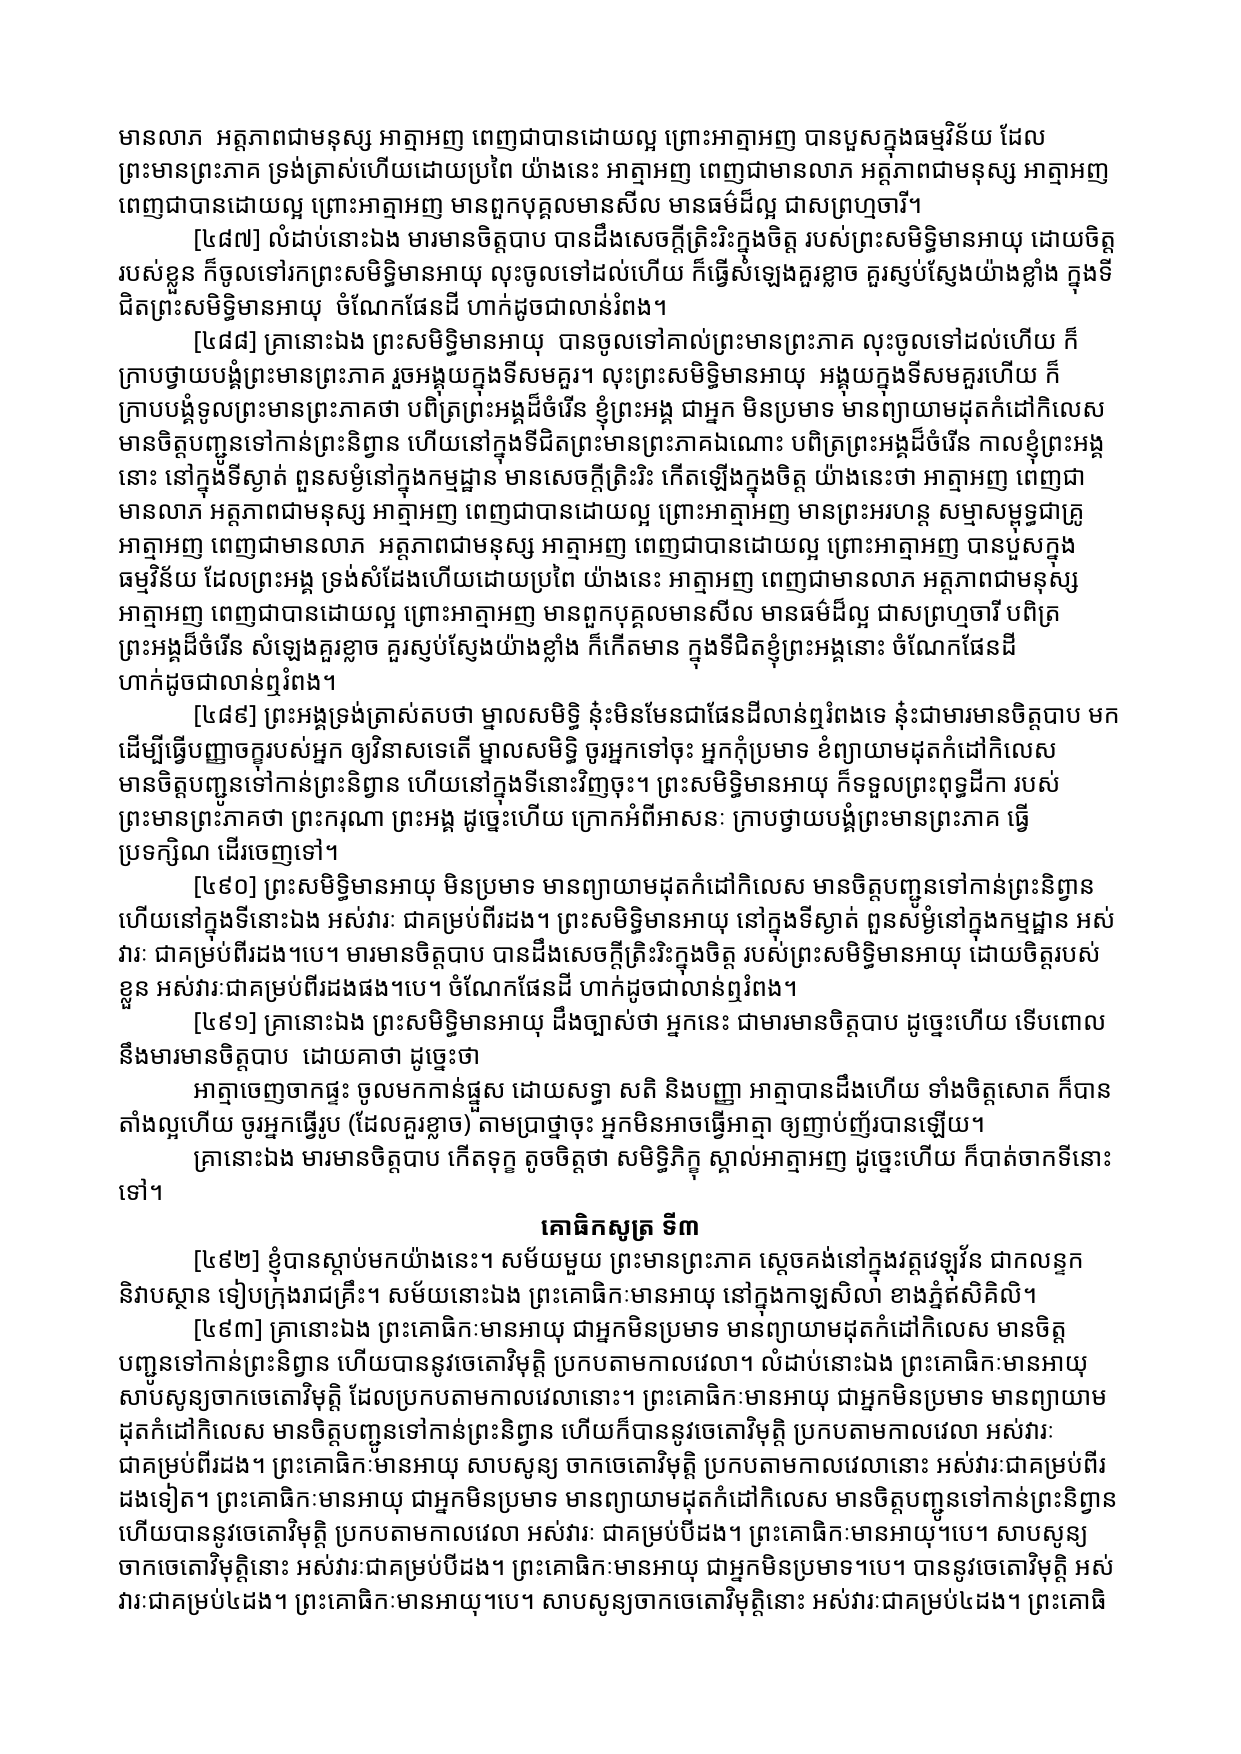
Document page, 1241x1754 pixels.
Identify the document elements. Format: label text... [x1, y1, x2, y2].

text [៤៩២] ខ្ញុំបានស្តាប់មកយ៉ាងនេះ។ សម័យមួយ ព្រះមានព្រះភាគ ស្តេចគង់នៅក្នុងវត្តវេឡុវ័ន ជាកលន្ទកនិវាបស្ថាន ទៀបក្រុងរាជគ្រឹះ។ សម័យនោះឯង ព្រះគោធិកៈមានអាយុ នៅក្នុងកាឡសិលា ខាងភ្នំឥសិគិលិ។ [118, 1242, 1122, 1310]
text [៤៩០] ព្រះសមិទ្ធិមានអាយុ មិនប្រមាទ មានព្យាយាមដុតកំដៅកិលេស មានចិត្តបញ្ជូន​ទៅកាន់​ព្រះនិព្វាន ហើយនៅក្នុងទីនោះឯង អស់វារៈ ជាគម្រប់​ពីរដង។ ព្រះសមិទ្ធិមានអាយុ នៅក្នុងទីស្ងាត់ ពួនសម្ងំនៅក្នុងកម្មដ្ឋាន អស់វារៈ ជាគម្រប់​ពីរដង។បេ។ មារមានចិត្តបាប បានដឹងសេចក្តីត្រិះរិះក្នុងចិត្ត របស់​ព្រះសមិទ្ធិមានអាយុ ដោយចិត្តរបស់ខ្លួន អស់វារៈ​ជាគម្រប់ពីរដងផង។បេ។ ចំណែក​ផែនដី ហាក់ដូចជាលាន់ឮរំពង។ [118, 867, 1122, 1004]
text [៤៨៦] ខ្ញុំបានស្តាប់មកយ៉ាងនេះ។ សម័យមួយ ព្រះមានព្រះភាគ ទ្រង់គង់នៅក្នុងស្រុក សិលាវតី ក្នុងដែនសក្កៈ។ សម័យនោះឯង ព្រះសមិទ្ធិមានអាយុ ជា​អ្នក​មិនប្រមាទ មានព្យាយាមដុតកំដៅកិលេស មានចិត្តបញ្ជូនទៅកាន់​ព្រះនិព្វាន ហើយនៅក្នុងទីជិត នៃព្រះមានព្រះភាគ។ គ្រានោះឯង ព្រះសមិទ្ធិមានអាយុ នៅក្នុង​ទី​ស្ងាត់ ពួនសម្ងំនៅក្នុងកម្មដ្ឋាន មានសេចក្តីត្រិះរិះ កើតឡើងក្នុងចិត្ត យ៉ាងនេះថា អាត្មាអញ ពេញជាមានលាភ អត្តភាពជាមនុស្ស អាត្មាអញ ពេញជាបានដោយល្អ ព្រោះអាត្មាអញ មានព្រះអរហន្ត សម្មាសម្ពុទ្ធជាគ្រូ អាត្មាអញ ពេញជាមានលាភ អត្តភាពជាមនុស្ស អាត្មាអញ ពេញជាបានដោយល្អ ព្រោះអាត្មាអញ បានបួស​ក្នុង​ធម្មវិន័យ ដែល​ព្រះមានព្រះភាគ ទ្រង់ត្រាស់ហើយដោយប្រពៃ យ៉ាងនេះ អាត្មាអញ ពេញជាមានលាភ អត្តភាពជាមនុស្ស អាត្មាអញ ពេញជាបានដោយល្អ ព្រោះអាត្មាអញ មានពួកបុគ្គល​មានសីល មានធម៌ដ៏ល្អ ជាសព្រហ្មចារី។ [118, 118, 1122, 220]
text [៤៩៣] គ្រានោះឯង ព្រះគោធិកៈមានអាយុ ជា​អ្នក​មិនប្រមាទ មានព្យាយាម​ដុតកំដៅកិលេស មានចិត្តបញ្ជូនទៅកាន់​ព្រះនិព្វាន ហើយបាននូវចេតោវិមុត្តិ ប្រកប​តាមកាលវេលា។ លំដាប់នោះឯង ព្រះគោធិកៈមានអាយុ សាបសូន្យចាកចេតោវិមុត្តិ ដែលប្រកប​តាមកាលវេលានោះ។ ព្រះគោធិកៈមានអាយុ ជា​អ្នក​មិនប្រមាទ មានព្យាយាម​ដុតកំដៅកិលេស មានចិត្តបញ្ជូនទៅកាន់​ព្រះនិព្វាន ហើយក៏បាននូវ​ចេតោវិមុត្តិ ប្រកប​តាមកាលវេលា អស់វារៈ ជាគម្រប់ពីរដង។ ព្រះគោធិកៈមានអាយុ សាបសូន្យ ចាកចេតោវិមុត្តិ ប្រកបតាម​កាលវេលានោះ អស់វារៈ​ជាគម្រប់​ពីរដងទៀត។ ព្រះគោធិកៈមានអាយុ ជា​អ្នក​មិនប្រមាទ មានព្យាយាម​ដុតកំដៅ​កិលេស មានចិត្តបញ្ជូនទៅកាន់​ព្រះនិព្វាន ហើយបាននូវចេតោវិមុត្តិ ប្រកប​តាមកាល​វេលា អស់វារៈ ជាគម្រប់បីដង។ ព្រះគោធិកៈមានអាយុ។បេ។ សាបសូន្យ ចាកចេតោវិមុត្តិនោះ អស់វារៈជាគម្រប់បីដង។ ព្រះគោធិកៈមានអាយុ ជា​អ្នក​មិនប្រមាទ។បេ។ បាននូវចេតោវិមុត្តិ អស់វារៈជាគម្រប់៤ដង។ ព្រះគោធិកៈមាន​អាយុ។បេ។ សាបសូន្យចាកចេតោវិមុត្តិនោះ អស់វារៈ​ជាគម្រប់៤ដង។ ព្រះគោធិកៈមានអាយុ។បេ។ បាននូវចេតោវិមុត្តិ អស់វារៈ ជាគម្រប់៥ដង។ ព្រះគោធិកៈមានអាយុ។បេ។ សាបសូន្យចាកចេតោវិមុត្តិ អស់វារៈ​ជាគម្រប់៥ដង។ ព្រះគោធិកៈមានអាយុ ជា​អ្នក​មិនប្រមាទ មានព្យាយាម​ដុតកំដៅកិលេស មានចិត្តបញ្ជូនទៅកាន់​ព្រះនិព្វាន ហើយបាននូវចេតោវិមុត្តិ ប្រកប​តាមកាលវេលា អស់​វារៈ​ជាគម្រប់​៦ដង។ ព្រះគោធិកៈមានអាយុ សាបសូន្យចាកចេតោវិមុត្តិ ប្រកប​តាមកាលវេលានោះ អស់វារៈ ជាគម្រប់​៦ដងទៀត។ ព្រះគោធិកៈមានអាយុ ជា​អ្នក​មិនប្រមាទ មានព្យាយាម​ដុតកំដៅកិលេស មានចិត្តបញ្ជូនទៅកាន់​ព្រះនិព្វាន ហើយក៏បាននូវចេតោវិមុត្តិ ប្រកប​តាមកាលវេលា អស់វារៈ​ជាគម្រប់៧ដង។ គ្រានោះឯង ព្រះគោធិកៈមានអាយុ ក៏មានសេចក្តីត្រិះរិះ យ៉ាងនេះថា អាត្មាអញ សាបសូន្យចាកចេតោវិមុត្តិ ប្រកប​តាមកាល ដរាបអស់​វារៈ​ជាគម្រប់​៦ដងហើយ បើដូច្នោះ គួរតែអាត្មាអញ យកកាំបិតមក។ [118, 1310, 1122, 1617]
text [៤៨៩] ព្រះអង្គទ្រង់ត្រាស់តបថា ម្នាលសមិទ្ធិ នុ៎ះមិនមែនជាផែនដី​លាន់​ឮ​រំពងទេ នុ៎ះជាមារមានចិត្តបាប មកដើម្បីធ្វើបញ្ញាចក្ខុរបស់អ្នក ឲ្យវិនាសទេតើ ម្នាល​សមិទ្ធិ ចូរអ្នកទៅចុះ អ្នកកុំប្រមាទ ខំព្យាយាមដុតកំដៅកិលេស មានចិត្តបញ្ជូន​ទៅកាន់​ព្រះនិព្វាន ហើយនៅក្នុងទីនោះវិញចុះ។ ព្រះសមិទ្ធិមានអាយុ ក៏ទទួល​ព្រះ​ពុទ្ធដីកា របស់​ព្រះមានព្រះភាគថា ព្រះករុណា ព្រះអង្គ ដូច្នេះហើយ ក្រោកអំពី​អាសនៈ ក្រាបថ្វាយបង្គំព្រះមានព្រះភាគ ធ្វើប្រទក្សិណ ដើរចេញទៅ។ [118, 697, 1122, 867]
text អាត្មាចេញចាកផ្ទះ ចូលមកកាន់ផ្នួស ដោយសទ្ធា សតិ និងបញ្ញា អាត្មាបាន​ដឹងហើយ ទាំងចិត្ត​សោត ក៏បានតាំងល្អហើយ ចូរអ្នកធ្វើរូប (ដែលគួរខ្លាច) តាម​ប្រាថ្នាចុះ អ្នកមិនអាចធ្វើ​អាត្មា ឲ្យ​ញាប់ញ័របានឡើយ។ [118, 1072, 1122, 1140]
text គ្រានោះឯង មារមានចិត្តបាប កើតទុក្ខ តូចចិត្តថា សមិទ្ធិភិក្ខុ ស្គាល់អាត្មាអញ ដូច្នេះហើយ ក៏បាត់ចាកទីនោះទៅ។ [118, 1140, 1122, 1208]
text [៤៨៨] គ្រានោះឯង ព្រះសមិទ្ធិមានអាយុ បានចូលទៅគាល់​ព្រះមានព្រះភាគ លុះចូលទៅដល់ហើយ ក៏ក្រាបថ្វាយបង្គំព្រះមានព្រះភាគ រួច​អង្គុយក្នុងទីសមគួរ។ លុះព្រះសមិទ្ធិមានអាយុ អង្គុយក្នុងទីសមគួរហើយ ក៏ក្រាបបង្គំទូល​ព្រះមានព្រះភាគថា បពិត្រព្រះអង្គដ៏ចំរើន ខ្ញុំព្រះអង្គ ជាអ្នក​ មិនប្រមាទ មានព្យាយាមដុតកំដៅកិលេស មានចិត្តបញ្ជូនទៅកាន់​ព្រះនិព្វាន ហើយនៅក្នុងទីជិតព្រះមានព្រះភាគឯណោះ បពិត្រព្រះអង្គដ៏ចំរើន កាលខ្ញុំព្រះអង្គ​នោះ នៅក្នុង​ទី​ស្ងាត់ ពួនសម្ងំនៅក្នុងកម្មដ្ឋាន មានសេចក្តីត្រិះរិះ កើតឡើងក្នុងចិត្ត យ៉ាងនេះថា អាត្មាអញ ពេញជាមានលាភ អត្តភាពជាមនុស្ស អាត្មាអញ ពេញជាបាន​ដោយល្អ ព្រោះអាត្មាអញ មានព្រះអរហន្ត សម្មាសម្ពុទ្ធជាគ្រូ អាត្មាអញ ពេញជាមានលាភ អត្តភាពជាមនុស្ស អាត្មាអញ ពេញជាបានដោយល្អ ព្រោះអាត្មា​អញ បានបួស​ក្នុង​ធម្មវិន័យ ដែលព្រះអង្គ ទ្រង់សំដែងហើយដោយប្រពៃ យ៉ាងនេះ អាត្មាអញ ពេញជាមានលាភ អត្តភាពជាមនុស្ស អាត្មាអញ ពេញជាបានដោយល្អ ព្រោះអាត្មាអញ មានពួកបុគ្គល​មានសីល មានធម៌ដ៏ល្អ ជាសព្រហ្មចារី បពិត្រព្រះអង្គដ៏ចំរើន សំឡេង​គួរខ្លាច គួរស្ញប់ស្ញែងយ៉ាងខ្លាំង ក៏កើតមាន ក្នុងទីជិត​ខ្ញុំព្រះអង្គនោះ ចំណែកផែនដី ហាក់ដូចជាលាន់ឮរំពង។ [118, 322, 1122, 697]
text [៤៩១] គ្រានោះឯង ព្រះសមិទ្ធិមានអាយុ ដឹងច្បាស់ថា អ្នកនេះ ជាមារមានចិត្តបាប ដូច្នេះហើយ ទើបពោលនឹងមារមានចិត្តបាប ដោយគាថា ដូច្នេះថា [118, 1004, 1122, 1072]
text [៤៨៧] លំដាប់នោះឯង មារមានចិត្តបាប បានដឹងសេចក្តីត្រិះរិះក្នុងចិត្ត របស់​ព្រះសមិទ្ធិមានអាយុ ដោយចិត្តរបស់ខ្លួន ក៏ចូលទៅរក​ព្រះសមិទ្ធិមានអាយុ លុះចូលទៅដល់ហើយ ក៏ធ្វើសំឡេង​គួរខ្លាច គួរស្ញប់ស្ញែងយ៉ាងខ្លាំង ក្នុងទីជិត​ព្រះសមិទ្ធិមានអាយុ ចំណែកផែនដី ហាក់ដូចជាលាន់រំពង។ [118, 220, 1122, 322]
text គោធិកសូត្រ ទី៣ [118, 1208, 1122, 1242]
